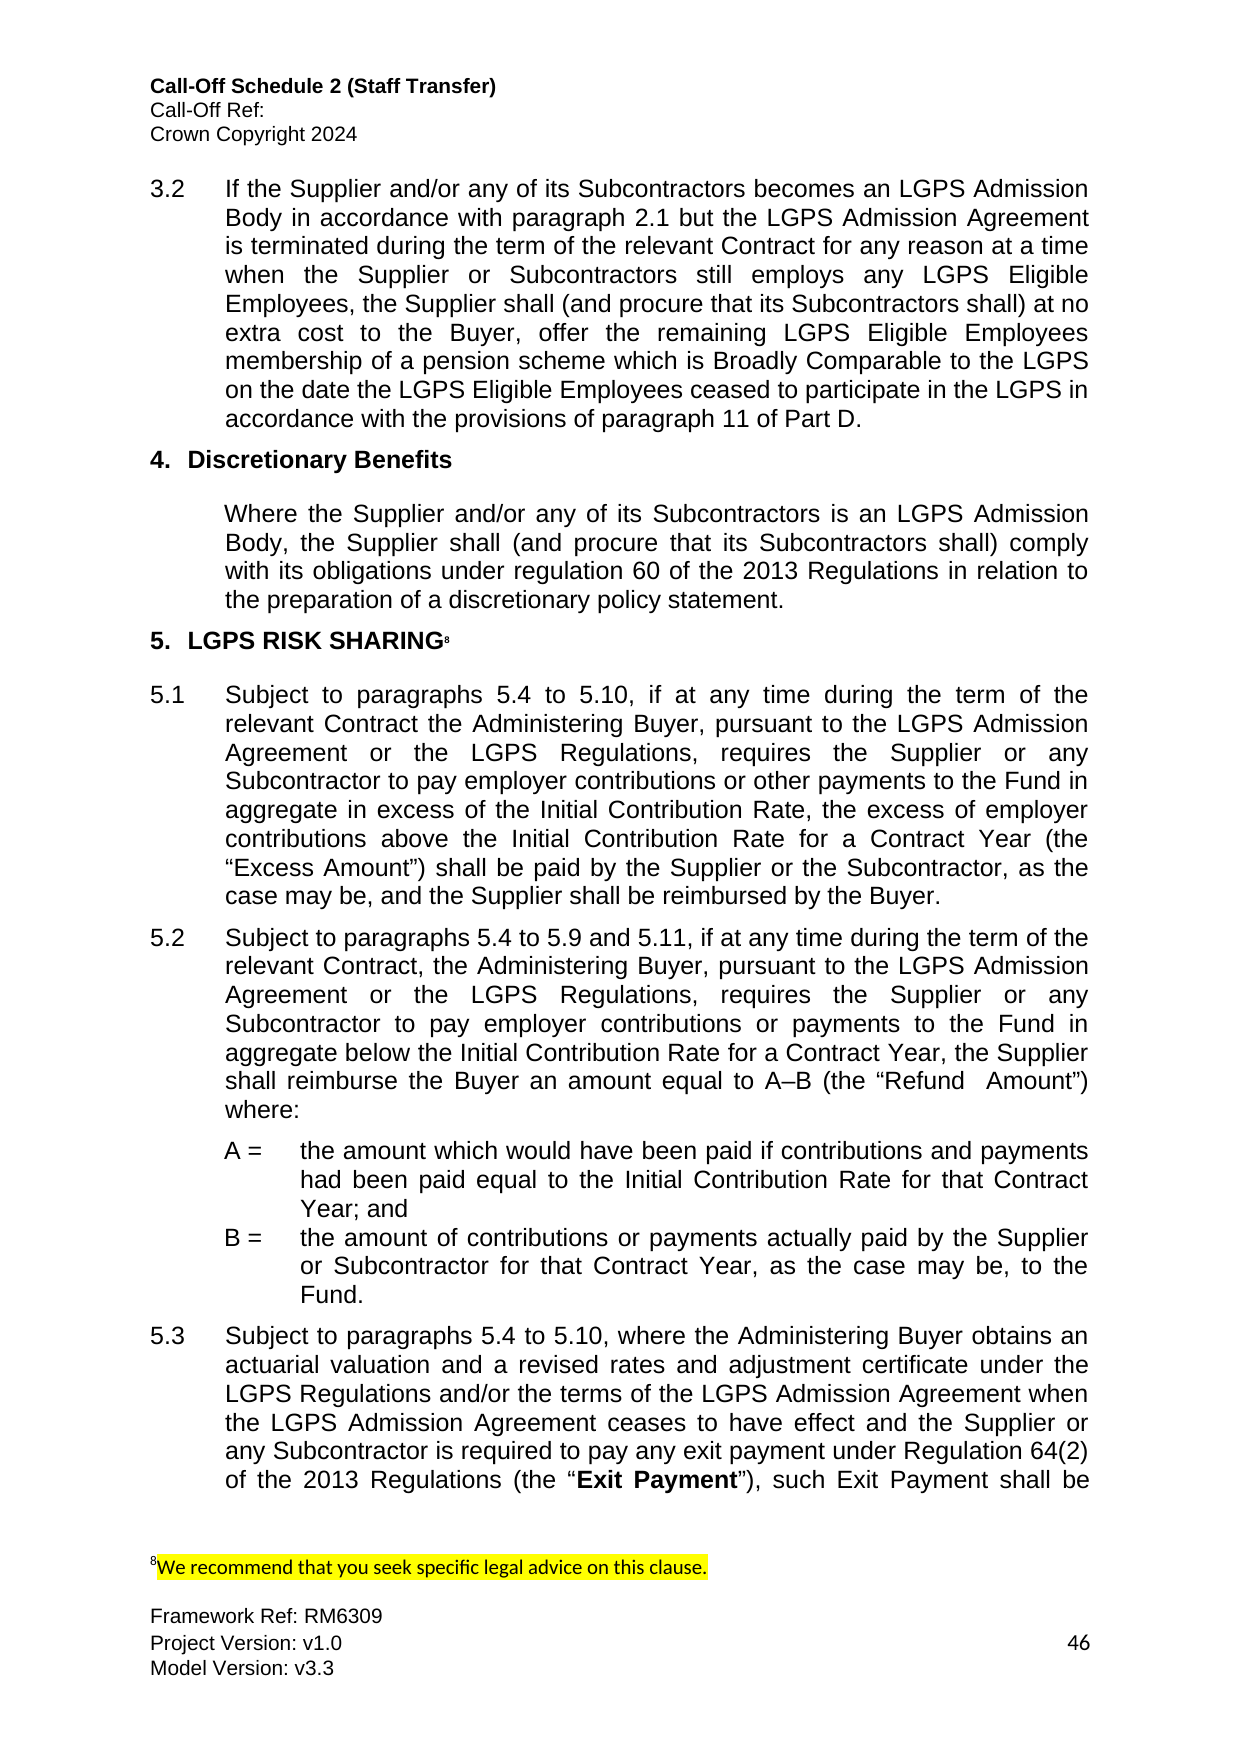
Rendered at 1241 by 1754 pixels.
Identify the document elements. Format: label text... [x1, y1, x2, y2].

list Subject to paragraphs 5.4 to 5.10, if at any time during the term of the relevant Contract the Administering Buyer, pursuant to the LGPS Admission Agreement or the LGPS Regulations, requires the Supplier or any Subcontractor to pay employer contributions or other payments to the Fund in aggregate in excess of the Initial Contribution Rate, the excess of employer contributions above the Initial Contribution Rate for a Contract Year (the “Excess Amount”) shall be paid by the Supplier or the Subcontractor, as the case may be, and the Supplier shall be reimbursed by the Buyer. [150, 680, 1090, 910]
subtitle A = the amount which would have been paid if contributions and payments had been paid equal to the Initial Contribution Rate for that Contract Year; and [224, 1136, 1090, 1222]
subtitle B = the amount of contributions or payments actually paid by the Supplier or Subcontractor for that Contract Year, as the case may be, to the Fund. [224, 1222, 1090, 1309]
list We recommend that you seek specific legal advice on this clause. [150, 1552, 1090, 1580]
subtitle 3.2 If the Supplier and/or any of its Subcontractors becomes an LGPS Admission Body in accordance with paragraph 2.1 but the LGPS Admission Agreement is terminated during the term of the relevant Contract for any reason at a time when the Supplier or Subcontractors still employs any LGPS Eligible Employees, the Supplier shall (and procure that its Subcontractors shall) at no extra cost to the Buyer, offer the remaining LGPS Eligible Employees membership of a pension scheme which is Broadly Comparable to the LGPS on the date the LGPS Eligible Employees ceased to participate in the LGPS in accordance with the provisions of paragraph 11 of Part D. [150, 174, 1090, 432]
list Subject to paragraphs 5.4 to 5.9 and 5.11, if at any time during the term of the relevant Contract, the Administering Buyer, pursuant to the LGPS Admission Agreement or the LGPS Regulations, requires the Supplier or any Subcontractor to pay employer contributions or payments to the Fund in aggregate below the Initial Contribution Rate for a Contract Year, the Supplier shall reimburse the Buyer an amount equal to A–B (the “Refund Amount”) where: [150, 922, 1090, 1124]
subtitle Where the Supplier and/or any of its Subcontractors is an LGPS Admission Body, the Supplier shall (and procure that its Subcontractors shall) comply with its obligations under regulation 60 of the 2013 Regulations in relation to the preparation of a discretionary policy statement. [224, 499, 1090, 614]
list LGPS RISK SHARING [150, 626, 1090, 655]
list Discretionary Benefits [150, 445, 1090, 474]
list Subject to paragraphs 5.4 to 5.10, where the Administering Buyer obtains an actuarial valuation and a revised rates and adjustment certificate under the LGPS Regulations and/or the terms of the LGPS Admission Agreement when the LGPS Admission Agreement ceases to have effect and the Supplier or any Subcontractor is required to pay any exit payment under Regulation 64(2) of the 2013 Regulations (the “Exit Payment”), such Exit Payment shall be [150, 1321, 1090, 1494]
